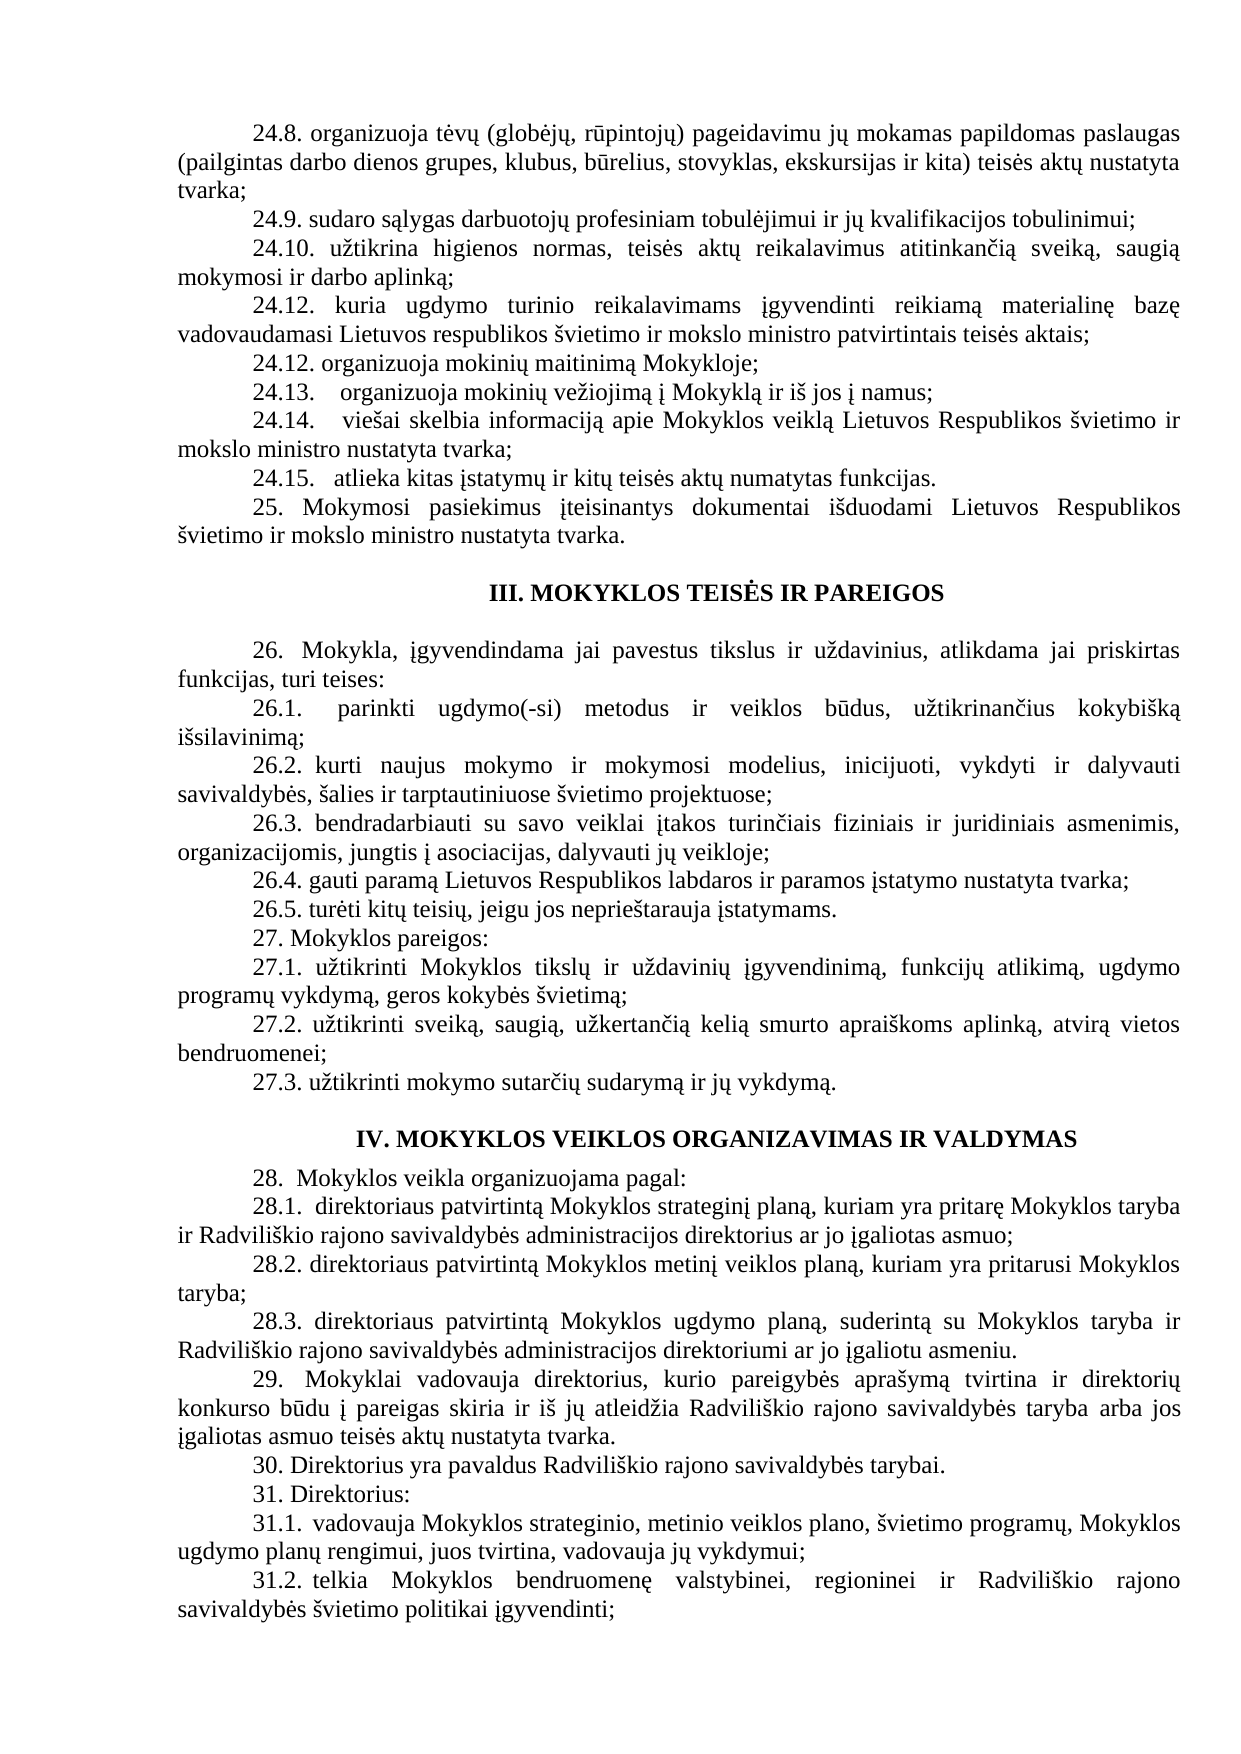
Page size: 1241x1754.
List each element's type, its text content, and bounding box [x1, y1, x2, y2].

text 28. Mokyklos veikla organizuojama pagal: [177, 1163, 1181, 1191]
text III. MOKYKLOS TEISĖS IR PAREIGOS [177, 578, 1181, 607]
text 26.2. kurti naujus mokymo ir mokymosi modelius, inicijuoti, vykdyti ir dalyvauti savivaldybės, šalies ir tarptautiniuose švietimo projektuose; [177, 751, 1181, 808]
text 24.8. organizuoja tėvų (globėjų, rūpintojų) pageidavimu jų mokamas papildomas paslaugas (pailgintas darbo dienos grupes, klubus, būrelius, stovyklas, ekskursijas ir kita) teisės aktų nustatyta tvarka; [177, 118, 1181, 204]
text 31.2. telkia Mokyklos bendruomenę valstybinei, regioninei ir Radviliškio rajono savivaldybės švietimo politikai įgyvendinti; [177, 1565, 1181, 1623]
text 24.15. atlieka kitas įstatymų ir kitų teisės aktų numatytas funkcijas. [177, 463, 1181, 492]
text 27.3. užtikrinti mokymo sutarčių sudarymą ir jų vykdymą. [177, 1067, 1181, 1096]
text 25. Mokymosi pasiekimus įteisinantys dokumentai išduodami Lietuvos Respublikos švietimo ir mokslo ministro nustatyta tvarka. [177, 492, 1181, 549]
text 31. Direktorius: [177, 1479, 1181, 1508]
text 26.4. gauti paramą Lietuvos Respublikos labdaros ir paramos įstatymo nustatyta tvarka; [177, 866, 1181, 894]
text 27.1. užtikrinti Mokyklos tikslų ir uždavinių įgyvendinimą, funkcijų atlikimą, ugdymo programų vykdymą, geros kokybės švietimą; [177, 952, 1181, 1009]
text 24.13. organizuoja mokinių vežiojimą į Mokyklą ir iš jos į namus; [177, 377, 1181, 406]
text 29. Mokyklai vadovauja direktorius, kurio pareigybės aprašymą tvirtina ir direktorių konkurso būdu į pareigas skiria ir iš jų atleidžia Radviliškio rajono savivaldybės taryba arba jos įgaliotas asmuo teisės aktų nustatyta tvarka. [177, 1364, 1181, 1450]
text 28.1. direktoriaus patvirtintą Mokyklos strateginį planą, kuriam yra pritarę Mokyklos taryba ir Radviliškio rajono savivaldybės administracijos direktorius ar jo įgaliotas asmuo; [177, 1191, 1181, 1249]
text 24.12. kuria ugdymo turinio reikalavimams įgyvendinti reikiamą materialinę bazę vadovaudamasi Lietuvos respublikos švietimo ir mokslo ministro patvirtintais teisės aktais; [177, 291, 1181, 348]
text 28.3. direktoriaus patvirtintą Mokyklos ugdymo planą, suderintą su Mokyklos taryba ir Radviliškio rajono savivaldybės administracijos direktoriumi ar jo įgaliotu asmeniu. [177, 1306, 1181, 1364]
text 31.1. vadovauja Mokyklos strateginio, metinio veiklos plano, švietimo programų, Mokyklos ugdymo planų rengimui, juos tvirtina, vadovauja jų vykdymui; [177, 1508, 1181, 1565]
text 26.5. turėti kitų teisių, jeigu jos neprieštarauja įstatymams. [177, 894, 1181, 923]
text 30. Direktorius yra pavaldus Radviliškio rajono savivaldybės tarybai. [177, 1450, 1181, 1479]
text 24.10. užtikrina higienos normas, teisės aktų reikalavimus atitinkančią sveiką, saugią mokymosi ir darbo aplinką; [177, 233, 1181, 291]
text 28.2. direktoriaus patvirtintą Mokyklos metinį veiklos planą, kuriam yra pritarusi Mokyklos taryba; [177, 1249, 1181, 1306]
text 26. Mokykla, įgyvendindama jai pavestus tikslus ir uždavinius, atlikdama jai priskirtas funkcijas, turi teises: [177, 636, 1181, 693]
text 24.14. viešai skelbia informaciją apie Mokyklos veiklą Lietuvos Respublikos švietimo ir mokslo ministro nustatyta tvarka; [177, 406, 1181, 463]
text 26.1. parinkti ugdymo(-si) metodus ir veiklos būdus, užtikrinančius kokybišką išsilavinimą; [177, 693, 1181, 751]
text 24.9. sudaro sąlygas darbuotojų profesiniam tobulėjimui ir jų kvalifikacijos tobulinimui; [177, 204, 1181, 233]
text 24.12. organizuoja mokinių maitinimą Mokykloje; [177, 348, 1181, 377]
text IV. MOKYKLOS VEIKLOS ORGANIZAVIMAS IR VALDYMAS [177, 1124, 1181, 1153]
text 27. Mokyklos pareigos: [177, 923, 1181, 952]
text 27.2. užtikrinti sveiką, saugią, užkertančią kelią smurto apraiškoms aplinką, atvirą vietos bendruomenei; [177, 1009, 1181, 1067]
text 26.3. bendradarbiauti su savo veiklai įtakos turinčiais fiziniais ir juridiniais asmenimis, organizacijomis, jungtis į asociacijas, dalyvauti jų veikloje; [177, 808, 1181, 866]
